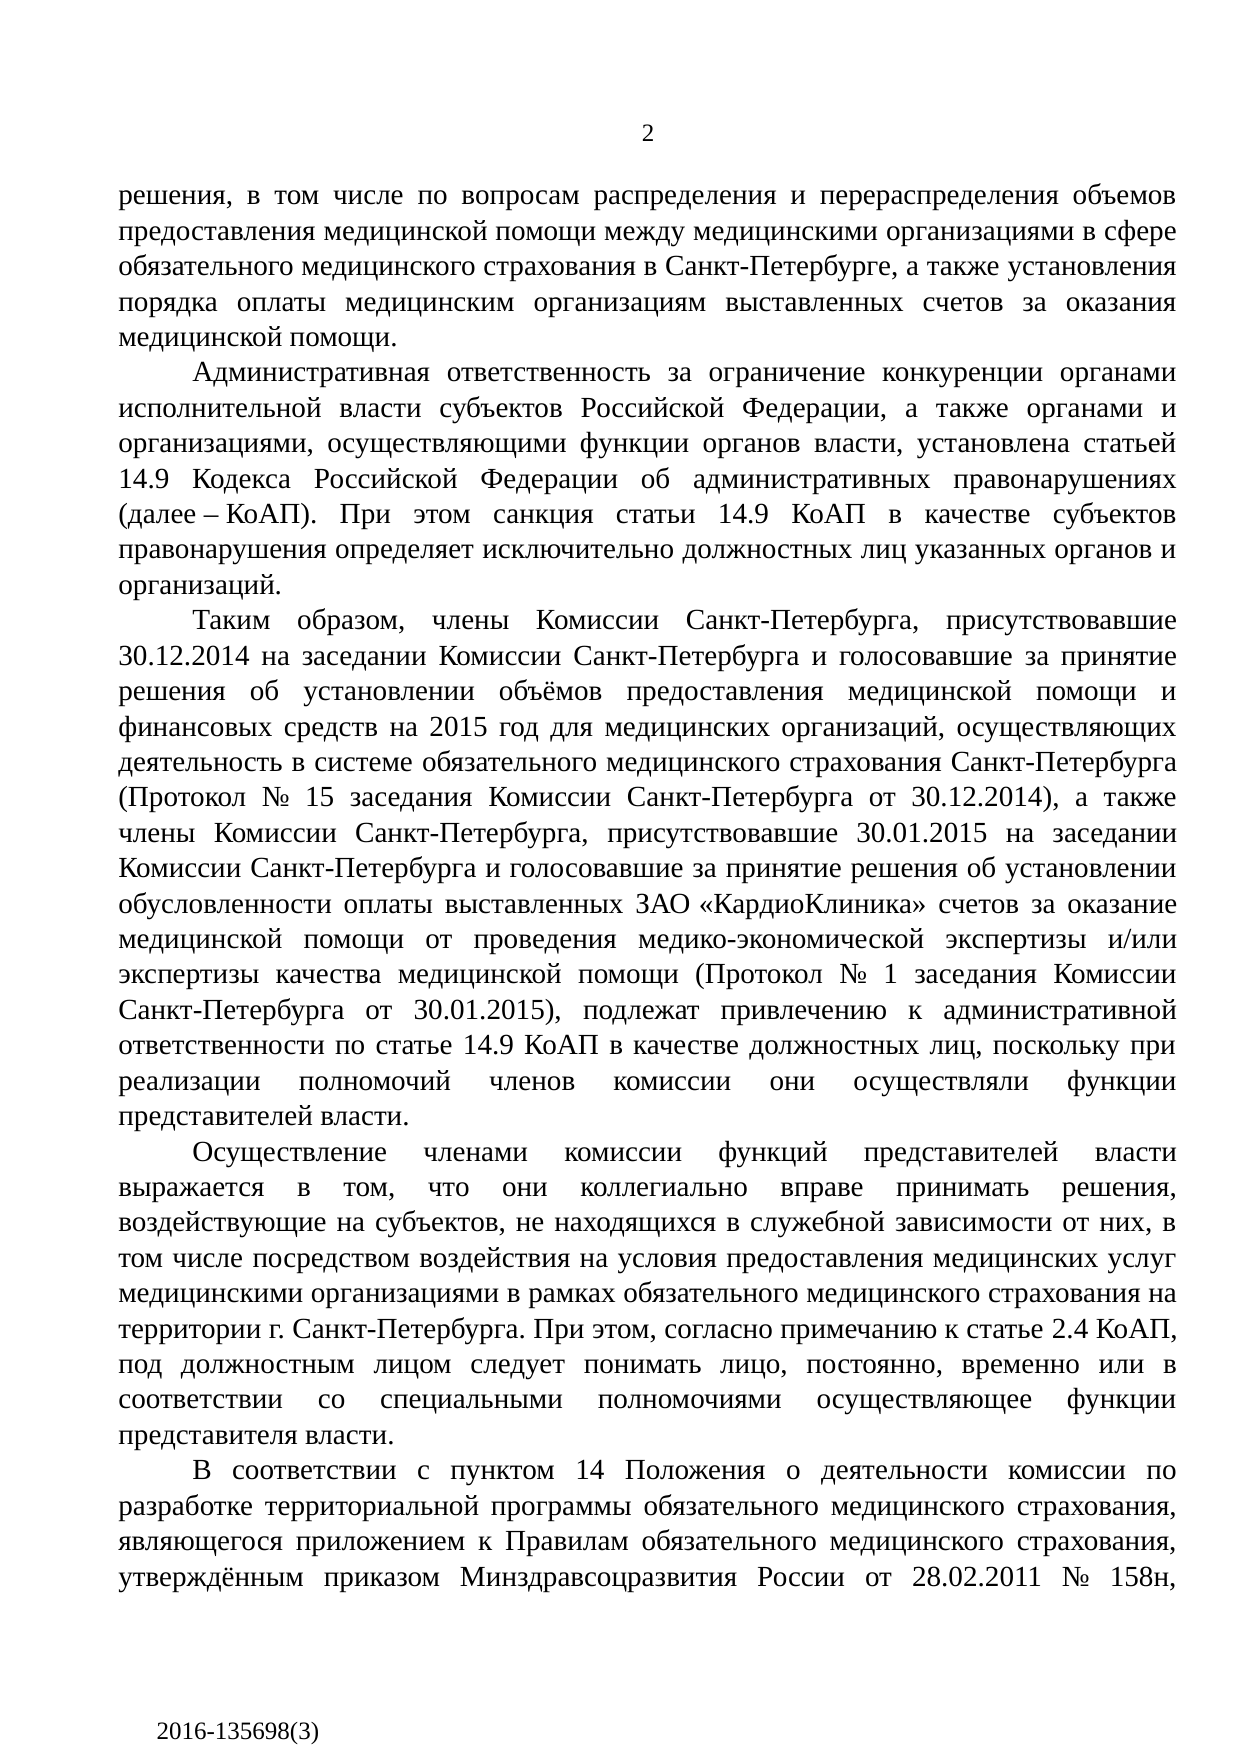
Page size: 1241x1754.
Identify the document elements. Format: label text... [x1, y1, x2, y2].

text решения, в том числе по вопросам распределения и перераспределения объемов предоставления медицинской помощи между медицинскими организациями в сфере обязательного медицинского страхования в Санкт-Петербурге, а также установления порядка оплаты медицинским организациям выставленных счетов за оказания медицинской помощи. [118, 176, 1177, 353]
text В соответствии с пунктом 14 Положения о деятельности комиссии по разработке территориальной программы обязательного медицинского страхования, являющегося приложением к Правилам обязательного медицинского страхования, утверждённым приказом Минздравсоцразвития России от 28.02.2011 № 158н, [118, 1451, 1177, 1593]
text Осуществление членами комиссии функций представителей власти выражается в том, что они коллегиально вправе принимать решения, воздействующие на субъектов, не находящихся в служебной зависимости от них, в том числе посредством воздействия на условия предоставления медицинских услуг медицинскими организациями в рамках обязательного медицинского страхования на территории г. Санкт-Петербурга. При этом, согласно примечанию к статье 2.4 КоАП, под должностным лицом следует понимать лицо, постоянно, временно или в соответствии со специальными полномочиями осуществляющее функции представителя власти. [118, 1133, 1177, 1451]
text Таким образом, члены Комиссии Санкт-Петербурга, присутствовавшие 30.12.2014 на заседании Комиссии Санкт-Петербурга и голосовавшие за принятие решения об установлении объёмов предоставления медицинской помощи и финансовых средств на 2015 год для медицинских организаций, осуществляющих деятельность в системе обязательного медицинского страхования Санкт-Петербурга (Протокол № 15 заседания Комиссии Санкт-Петербурга от 30.12.2014), а также члены Комиссии Санкт-Петербурга, присутствовавшие 30.01.2015 на заседании Комиссии Санкт-Петербурга и голосовавшие за принятие решения об установлении обусловленности оплаты выставленных ЗАО «КардиоКлиника» счетов за оказание медицинской помощи от проведения медико-экономической экспертизы и/или экспертизы качества медицинской помощи (Протокол № 1 заседания Комиссии Санкт-Петербурга от 30.01.2015), подлежат привлечению к административной ответственности по статье 14.9 КоАП в качестве должностных лиц, поскольку при реализации полномочий членов комиссии они осуществляли функции представителей власти. [118, 601, 1177, 1133]
text Административная ответственность за ограничение конкуренции органами исполнительной власти субъектов Российской Федерации, а также органами и организациями, осуществляющими функции органов власти, установлена статьей 14.9 Кодекса Российской Федерации об административных правонарушениях (далее – КоАП). При этом санкция статьи 14.9 КоАП в качестве субъектов правонарушения определяет исключительно должностных лиц указанных органов и организаций. [118, 353, 1177, 601]
